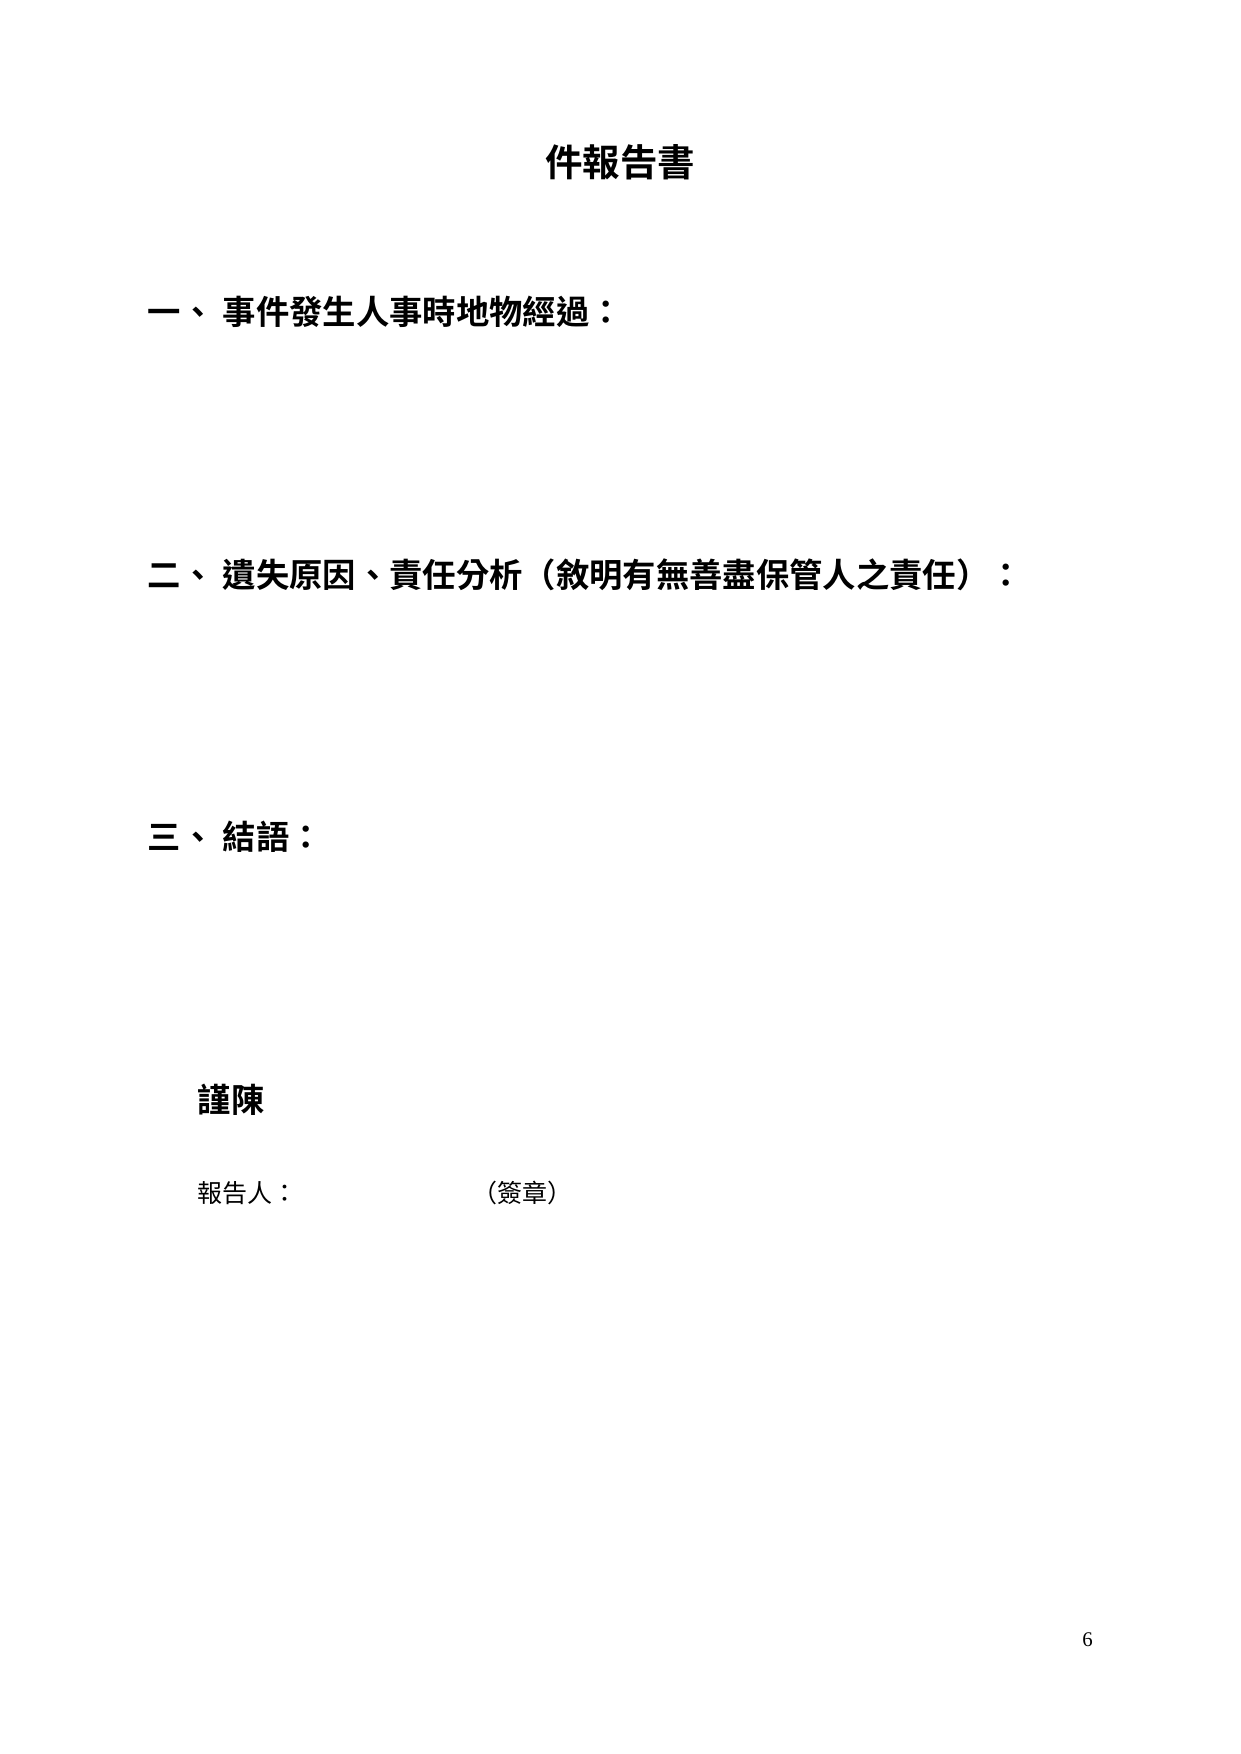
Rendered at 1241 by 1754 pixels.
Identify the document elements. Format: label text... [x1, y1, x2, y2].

list 事件發生人事時地物經過： [148, 273, 1092, 348]
text 件報告書 [148, 123, 1092, 198]
text 謹陳 [198, 1060, 1092, 1135]
list 結語： [148, 798, 1092, 873]
text 報告人： （簽章） [198, 1173, 1092, 1210]
list 遺失原因、責任分析（敘明有無善盡保管人之責任）： [148, 535, 1092, 610]
